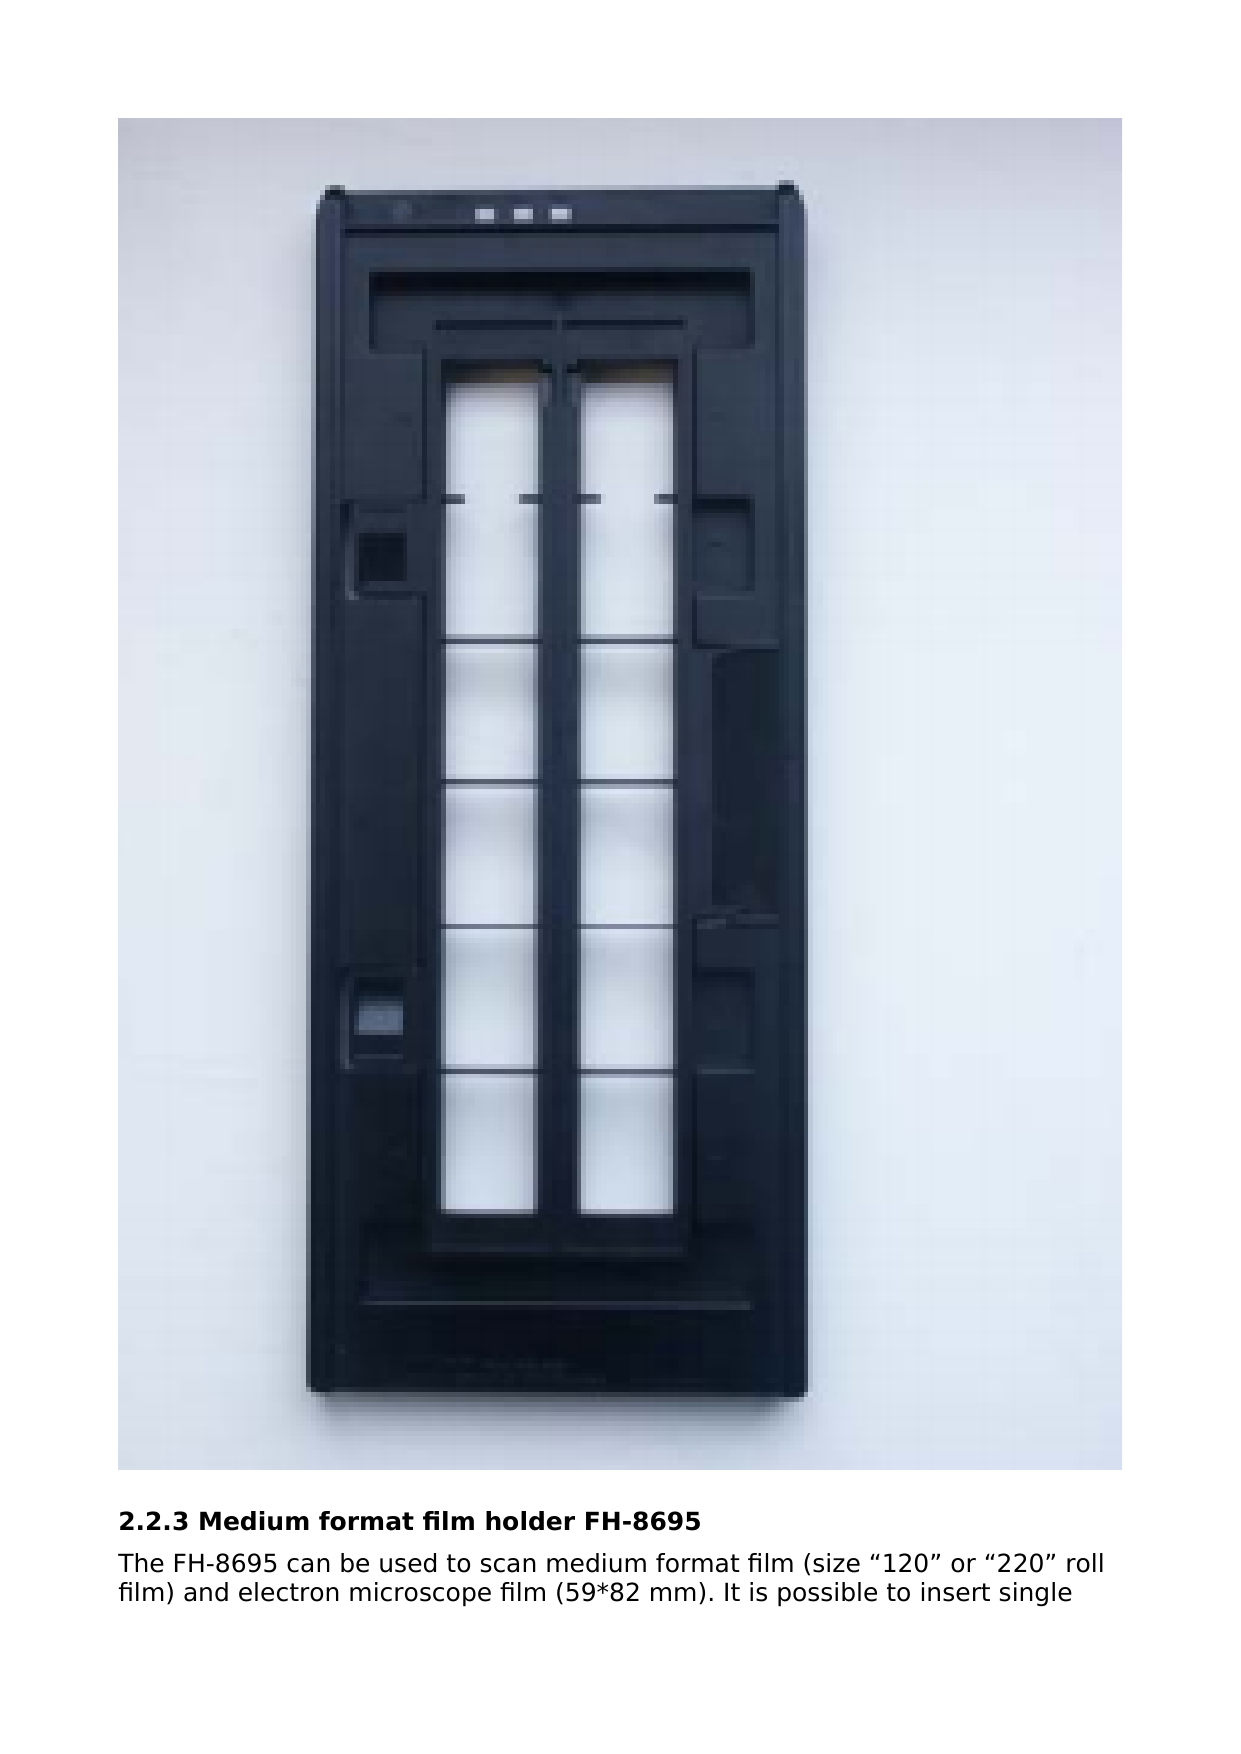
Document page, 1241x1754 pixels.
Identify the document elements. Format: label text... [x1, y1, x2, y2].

subtitle 2.2.3 Medium format film holder FH-8695 [118, 1507, 1122, 1536]
picture [118, 118, 1123, 1470]
text The FH-8695 can be used to scan medium format film (size “120” or “220” roll film) and electron microscope film (59*82 mm). It is possible to insert single [118, 1549, 1122, 1607]
